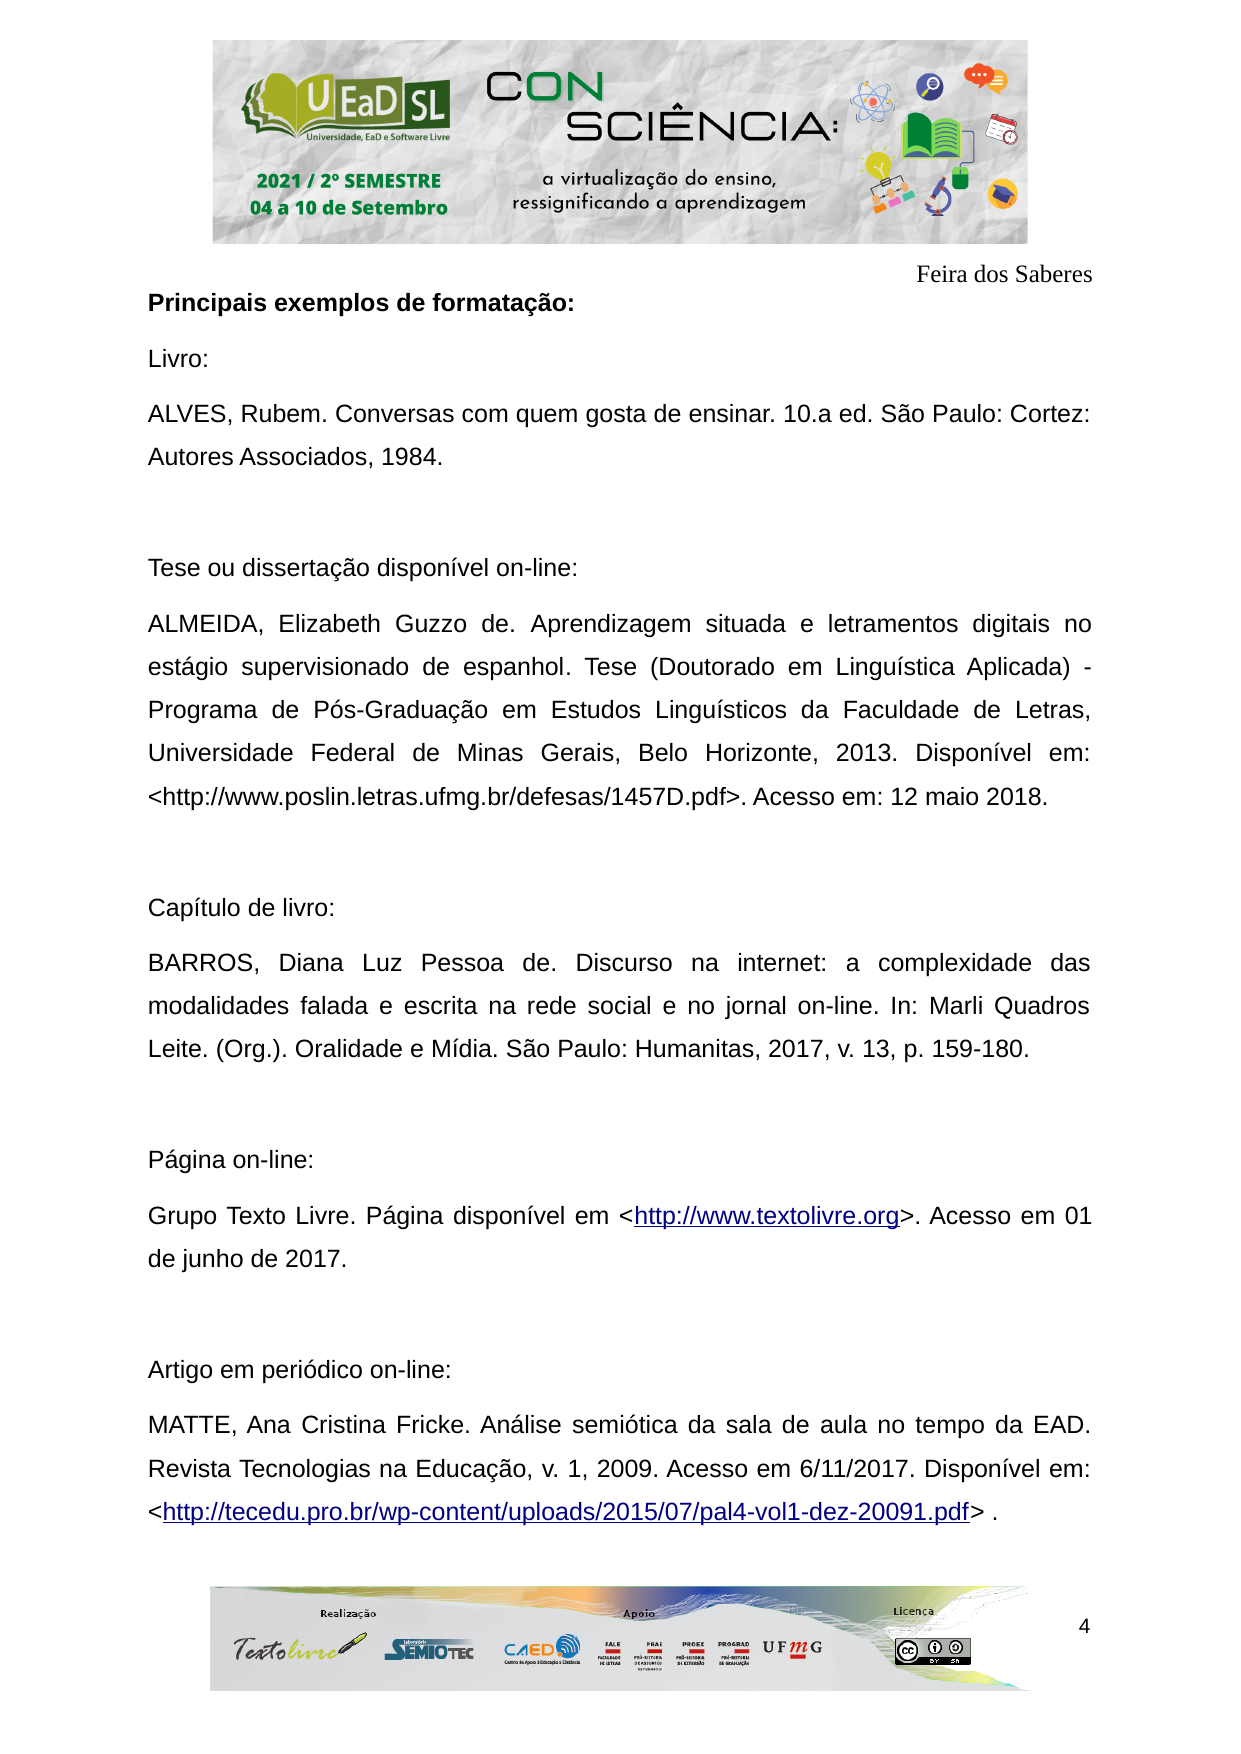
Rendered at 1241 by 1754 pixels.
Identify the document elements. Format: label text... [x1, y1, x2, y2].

picture [212, 40, 1028, 244]
text ALMEIDA, Elizabeth Guzzo de. Aprendizagem situada e letramentos digitais no estágio supervisionado de espanhol. Tese (Doutorado em Linguística Aplicada) - Programa de Pós-Graduação em Estudos Linguísticos da Faculdade de Letras, Universidade Federal de Minas Gerais, Belo Horizonte, 2013. Disponível em: <http://www.poslin.letras.ufmg.br/defesas/1457D.pdf>. Acesso em: 12 maio 2018. [148, 609, 1092, 810]
text MATTE, Ana Cristina Fricke. Análise semiótica da sala de aula no tempo da EAD. Revista Tecnologias na Educação, v. 1, 2009. Acesso em 6/11/2017. Disponível em: <http://tecedu.pro.br/wp-content/uploads/2015/07/pal4-vol1-dez-20091.pdf> . [148, 1411, 1092, 1526]
text BARROS, Diana Luz Pessoa de. Discurso na internet: a complexidade das modalidades falada e escrita na rede social e no jornal on-line. In: Marli Quadros Leite. (Org.). Oralidade e Mídia. São Paulo: Humanitas, 2017, v. 13, p. 159-180. [148, 948, 1092, 1063]
text Principais exemplos de formatação: [148, 288, 1092, 317]
text ALVES, Rubem. Conversas com quem gosta de ensinar. 10.a ed. São Paulo: Cortez: Autores Associados, 1984. [148, 399, 1092, 471]
text Grupo Texto Livre. Página disponível em <http://www.textolivre.org>. Acesso em 01 de junho de 2017. [148, 1201, 1092, 1273]
text Página on-line: [148, 1145, 1092, 1174]
text Capítulo de livro: [148, 892, 1092, 921]
picture [210, 1586, 1031, 1691]
text Artigo em periódico on-line: [148, 1355, 1092, 1384]
text Livro: [148, 344, 1092, 372]
text Tese ou dissertação disponível on-line: [148, 553, 1092, 582]
